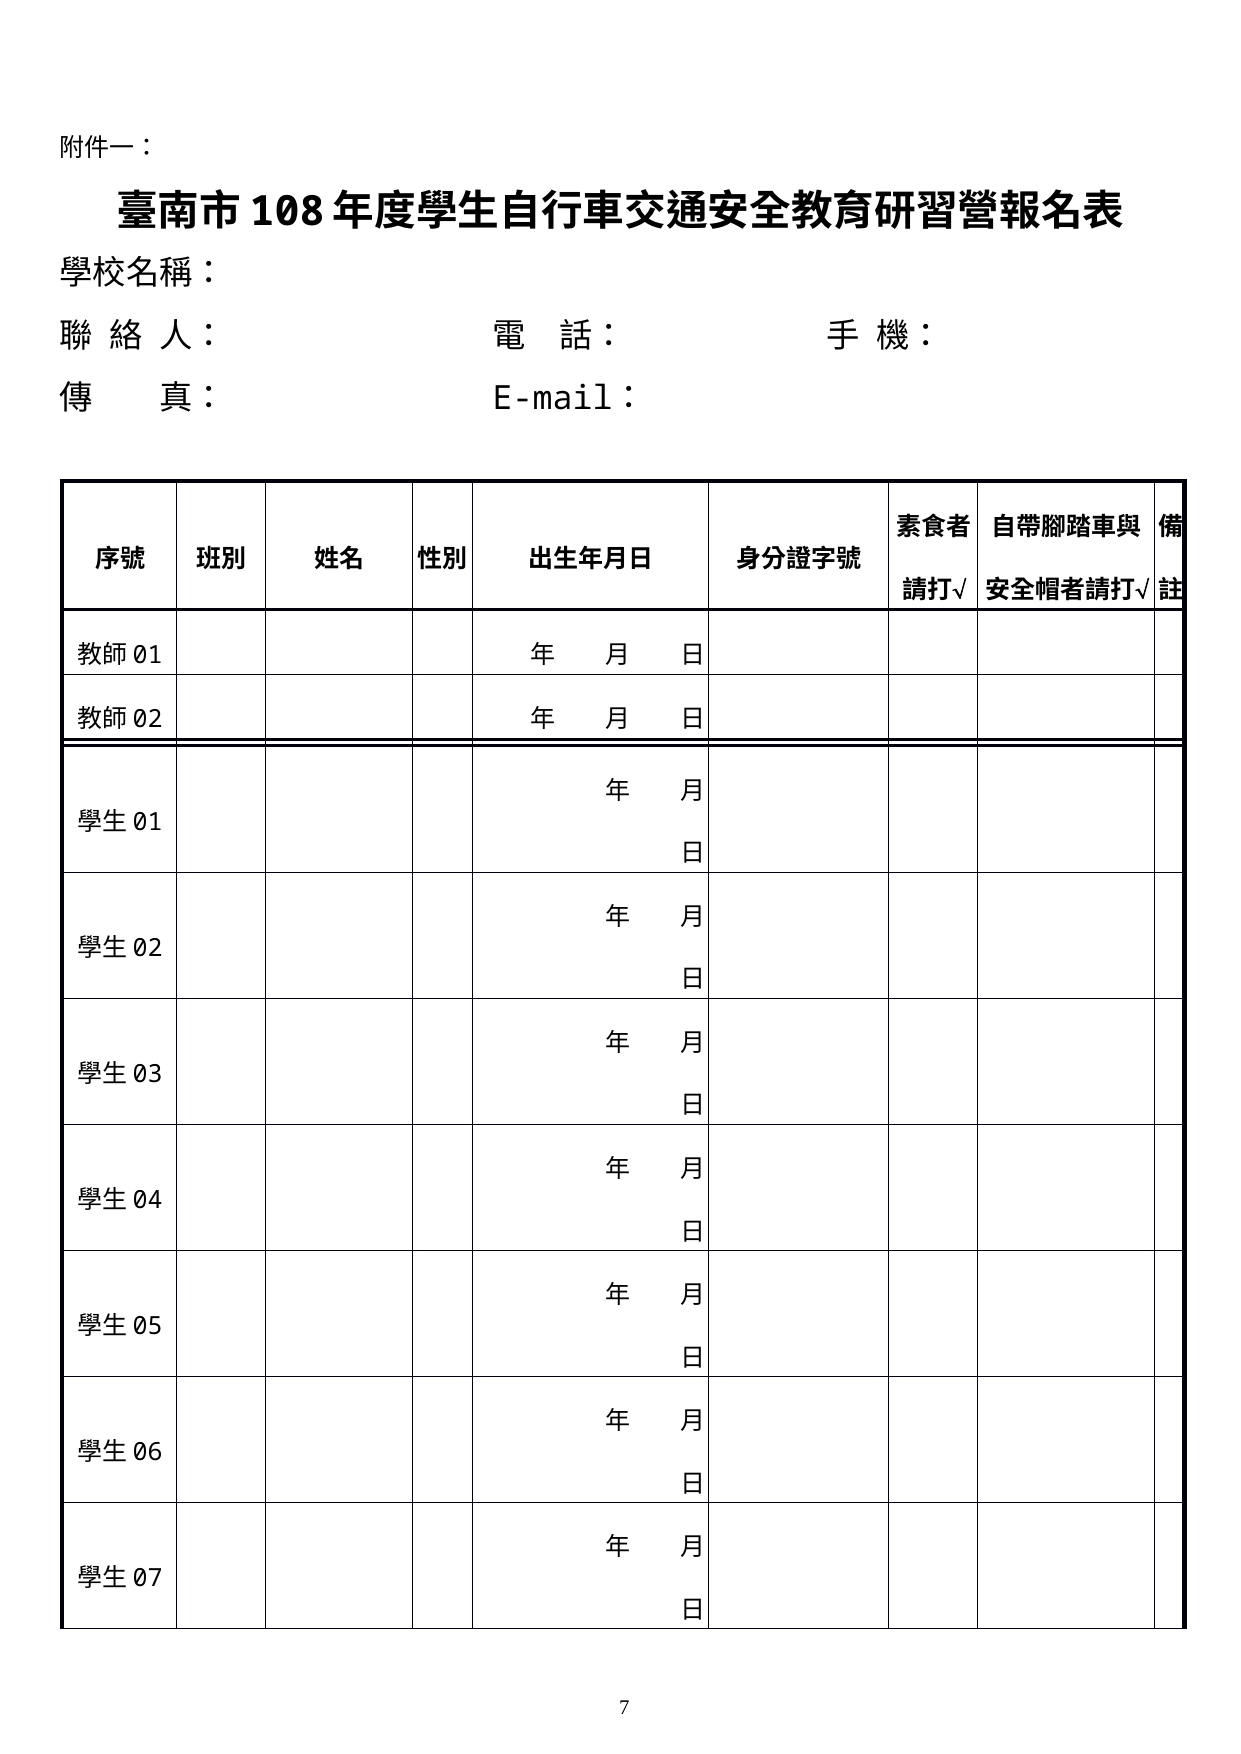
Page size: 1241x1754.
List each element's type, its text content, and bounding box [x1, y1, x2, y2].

table_cell [177, 747, 265, 872]
table_cell [1155, 1377, 1182, 1502]
table_cell 學生05 [64, 1251, 176, 1376]
table_cell 教師01 [64, 611, 176, 674]
table_cell [413, 611, 472, 674]
table_header 序號 [64, 483, 176, 608]
table_header 出生年月日 [473, 483, 708, 608]
table_cell [266, 873, 412, 998]
table_cell 年 月 日 [473, 1125, 708, 1250]
table_cell [1155, 747, 1182, 872]
table_cell 學生01 [64, 747, 176, 872]
table_header 自帶腳踏車與安全帽者請打 [978, 483, 1154, 608]
table_cell [889, 747, 977, 872]
table_cell [1155, 675, 1182, 737]
table_cell 學生06 [64, 1377, 176, 1502]
table_header 姓名 [266, 483, 412, 608]
table_cell 年 月 日 [473, 747, 708, 872]
table_cell [266, 1125, 412, 1250]
table_header 身分證字號 [709, 483, 888, 608]
table_cell [709, 1251, 888, 1376]
table_cell [978, 1377, 1154, 1502]
table_cell [413, 747, 472, 872]
table_cell [978, 611, 1154, 674]
table_cell [978, 1503, 1154, 1628]
table_cell [1155, 1125, 1182, 1250]
table_cell [1155, 999, 1182, 1124]
table_cell 年 月 日 [473, 611, 708, 674]
table_cell [709, 1125, 888, 1250]
table_cell [177, 999, 265, 1124]
table_cell 學生03 [64, 999, 176, 1124]
table_cell [889, 999, 977, 1124]
table_cell [978, 873, 1154, 998]
text 聯 絡 人： 電 話： 手 機： [59, 291, 1181, 354]
table_cell [266, 999, 412, 1124]
table_header 備註 [1155, 483, 1182, 608]
text 傳 真： E-mail： [59, 354, 1181, 416]
table_cell [266, 1251, 412, 1376]
table_cell [709, 611, 888, 674]
table_cell [889, 873, 977, 998]
table_cell [413, 1125, 472, 1250]
table_cell [1155, 1503, 1182, 1628]
table_cell [709, 1503, 888, 1628]
table_cell [413, 1503, 472, 1628]
table_cell 年 月 日 [473, 873, 708, 998]
table_cell [978, 675, 1154, 737]
table_cell [177, 873, 265, 998]
table_cell [709, 1377, 888, 1502]
table_cell [978, 999, 1154, 1124]
table_cell [177, 1125, 265, 1250]
table_cell [413, 999, 472, 1124]
table_cell [889, 675, 977, 737]
table_cell [709, 873, 888, 998]
table_cell [413, 1377, 472, 1502]
table_cell [177, 1377, 265, 1502]
table_cell [413, 1251, 472, 1376]
table_cell [266, 611, 412, 674]
table_cell [177, 1251, 265, 1376]
table_cell 年 月 日 [473, 999, 708, 1124]
table_cell [413, 873, 472, 998]
table_cell [889, 611, 977, 674]
text 學校名稱： [59, 229, 1181, 291]
table_cell [709, 675, 888, 737]
table_cell [889, 1503, 977, 1628]
table_cell 年 月 日 [473, 675, 708, 737]
table_cell [1155, 611, 1182, 674]
table_cell [177, 611, 265, 674]
table_cell [266, 675, 412, 737]
table_cell [413, 675, 472, 737]
table_header 性別 [413, 483, 472, 608]
table_cell [978, 1125, 1154, 1250]
table_cell [978, 1251, 1154, 1376]
table_cell 學生04 [64, 1125, 176, 1250]
table_header 素食者 請打 [889, 483, 977, 608]
table_cell [889, 1125, 977, 1250]
table_cell [266, 1503, 412, 1628]
table_cell 年 月 日 [473, 1251, 708, 1376]
text 附件一： [59, 104, 1181, 166]
table_cell [889, 1251, 977, 1376]
table_cell [1155, 1251, 1182, 1376]
table_cell [978, 747, 1154, 872]
table_cell [177, 675, 265, 737]
table_cell 學生07 [64, 1503, 176, 1628]
table_cell [1155, 873, 1182, 998]
table_cell [709, 747, 888, 872]
table_cell 學生02 [64, 873, 176, 998]
table_cell [889, 1377, 977, 1502]
table_header 班別 [177, 483, 265, 608]
table_cell [266, 1377, 412, 1502]
table_cell [266, 747, 412, 872]
table_cell 年 月 日 [473, 1503, 708, 1628]
text 臺南市108年度學生自行車交通安全教育研習營報名表 [59, 166, 1181, 229]
table_cell [177, 1503, 265, 1628]
table_cell [709, 999, 888, 1124]
table_cell 年 月 日 [473, 1377, 708, 1502]
table_cell 教師02 [64, 675, 176, 737]
